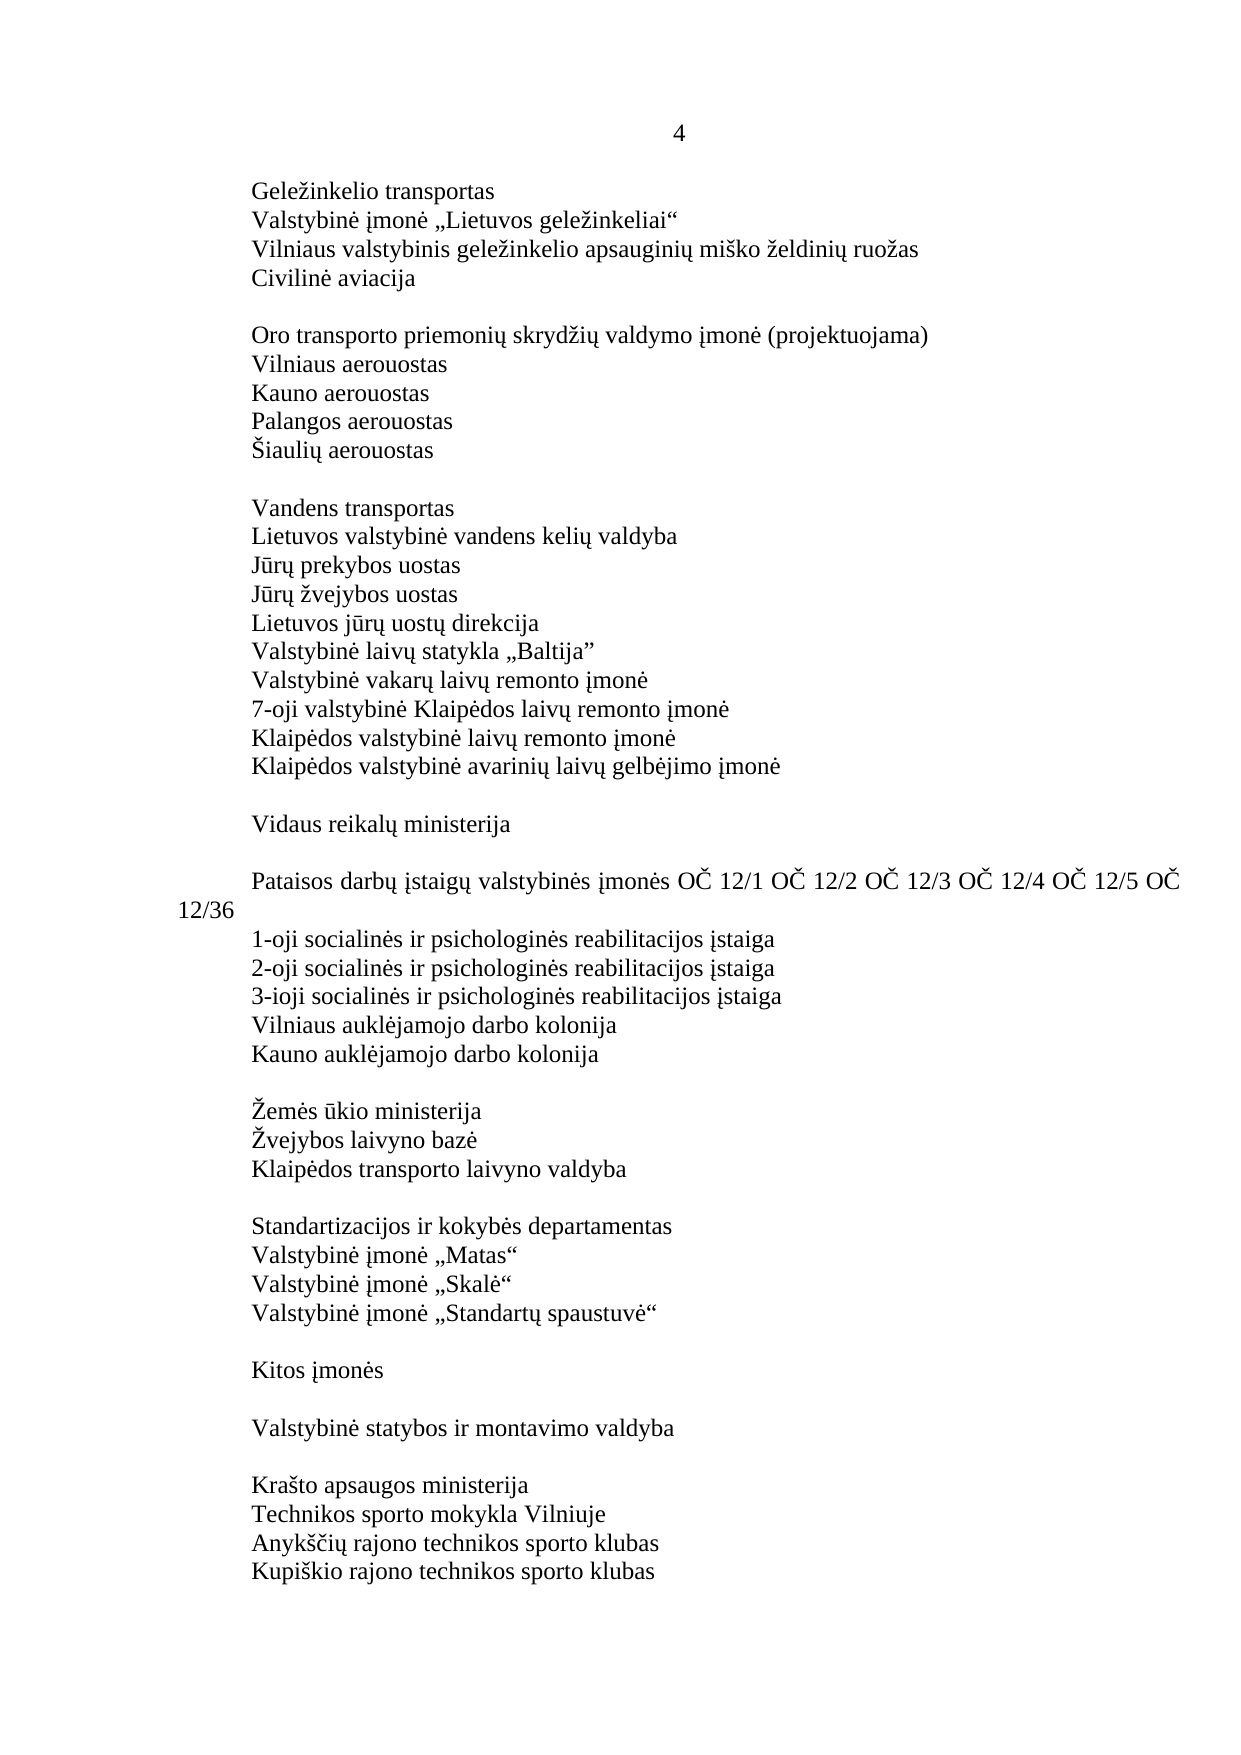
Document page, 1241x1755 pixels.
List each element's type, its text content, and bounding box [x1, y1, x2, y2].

text Vilniaus aerouostas [177, 349, 1181, 378]
text Standartizacijos ir kokybės departamentas [177, 1211, 1181, 1240]
text Valstybinė vakarų laivų remonto įmonė [177, 665, 1181, 694]
text Oro transporto priemonių skrydžių valdymo įmonė (projektuojama) [177, 320, 1181, 349]
text Šiaulių aerouostas [177, 435, 1181, 464]
text Valstybinė laivų statykla „Baltija” [177, 636, 1181, 665]
text Klaipėdos transporto laivyno valdyba [177, 1154, 1181, 1183]
text Lietuvos valstybinė vandens kelių valdyba [177, 521, 1181, 550]
text Civilinė aviacija [177, 263, 1181, 291]
text Pataisos darbų įstaigų valstybinės įmonės OČ 12/1 OČ 12/2 OČ 12/3 OČ 12/4 OČ 12/5 OČ 12/36 [177, 866, 1181, 924]
text Kupiškio rajono technikos sporto klubas [177, 1556, 1181, 1585]
text Valstybinė įmonė „Lietuvos geležinkeliai“ [177, 205, 1181, 234]
text 2-oji socialinės ir psichologinės reabilitacijos įstaiga [177, 953, 1181, 981]
text Valstybinė įmonė „Matas“ [177, 1240, 1181, 1269]
text Klaipėdos valstybinė avarinių laivų gelbėjimo įmonė [177, 751, 1181, 780]
text Kauno auklėjamojo darbo kolonija [177, 1039, 1181, 1068]
text Vidaus reikalų ministerija [177, 809, 1181, 838]
text Kauno aerouostas [177, 378, 1181, 406]
text Palangos aerouostas [177, 406, 1181, 435]
text Anykščių rajono technikos sporto klubas [177, 1528, 1181, 1556]
text Valstybinė statybos ir montavimo valdyba [177, 1413, 1181, 1441]
text Lietuvos jūrų uostų direkcija [177, 608, 1181, 636]
text Vilniaus valstybinis geležinkelio apsauginių miško želdinių ruožas [177, 234, 1181, 263]
text Geležinkelio transportas [177, 176, 1181, 205]
text Žemės ūkio ministerija [177, 1096, 1181, 1125]
text Krašto apsaugos ministerija [177, 1470, 1181, 1499]
text Technikos sporto mokykla Vilniuje [177, 1499, 1181, 1528]
text Vandens transportas [177, 493, 1181, 521]
text Žvejybos laivyno bazė [177, 1125, 1181, 1154]
text Klaipėdos valstybinė laivų remonto įmonė [177, 723, 1181, 751]
text 3-ioji socialinės ir psichologinės reabilitacijos įstaiga [177, 981, 1181, 1010]
text Jūrų prekybos uostas [177, 550, 1181, 579]
text Kitos įmonės [177, 1355, 1181, 1384]
text Valstybinė įmonė „Standartų spaustuvė“ [177, 1298, 1181, 1326]
text Valstybinė įmonė „Skalė“ [177, 1269, 1181, 1298]
text 7-oji valstybinė Klaipėdos laivų remonto įmonė [177, 694, 1181, 723]
text 1-oji socialinės ir psichologinės reabilitacijos įstaiga [177, 924, 1181, 953]
text Jūrų žvejybos uostas [177, 579, 1181, 608]
text Vilniaus auklėjamojo darbo kolonija [177, 1010, 1181, 1039]
